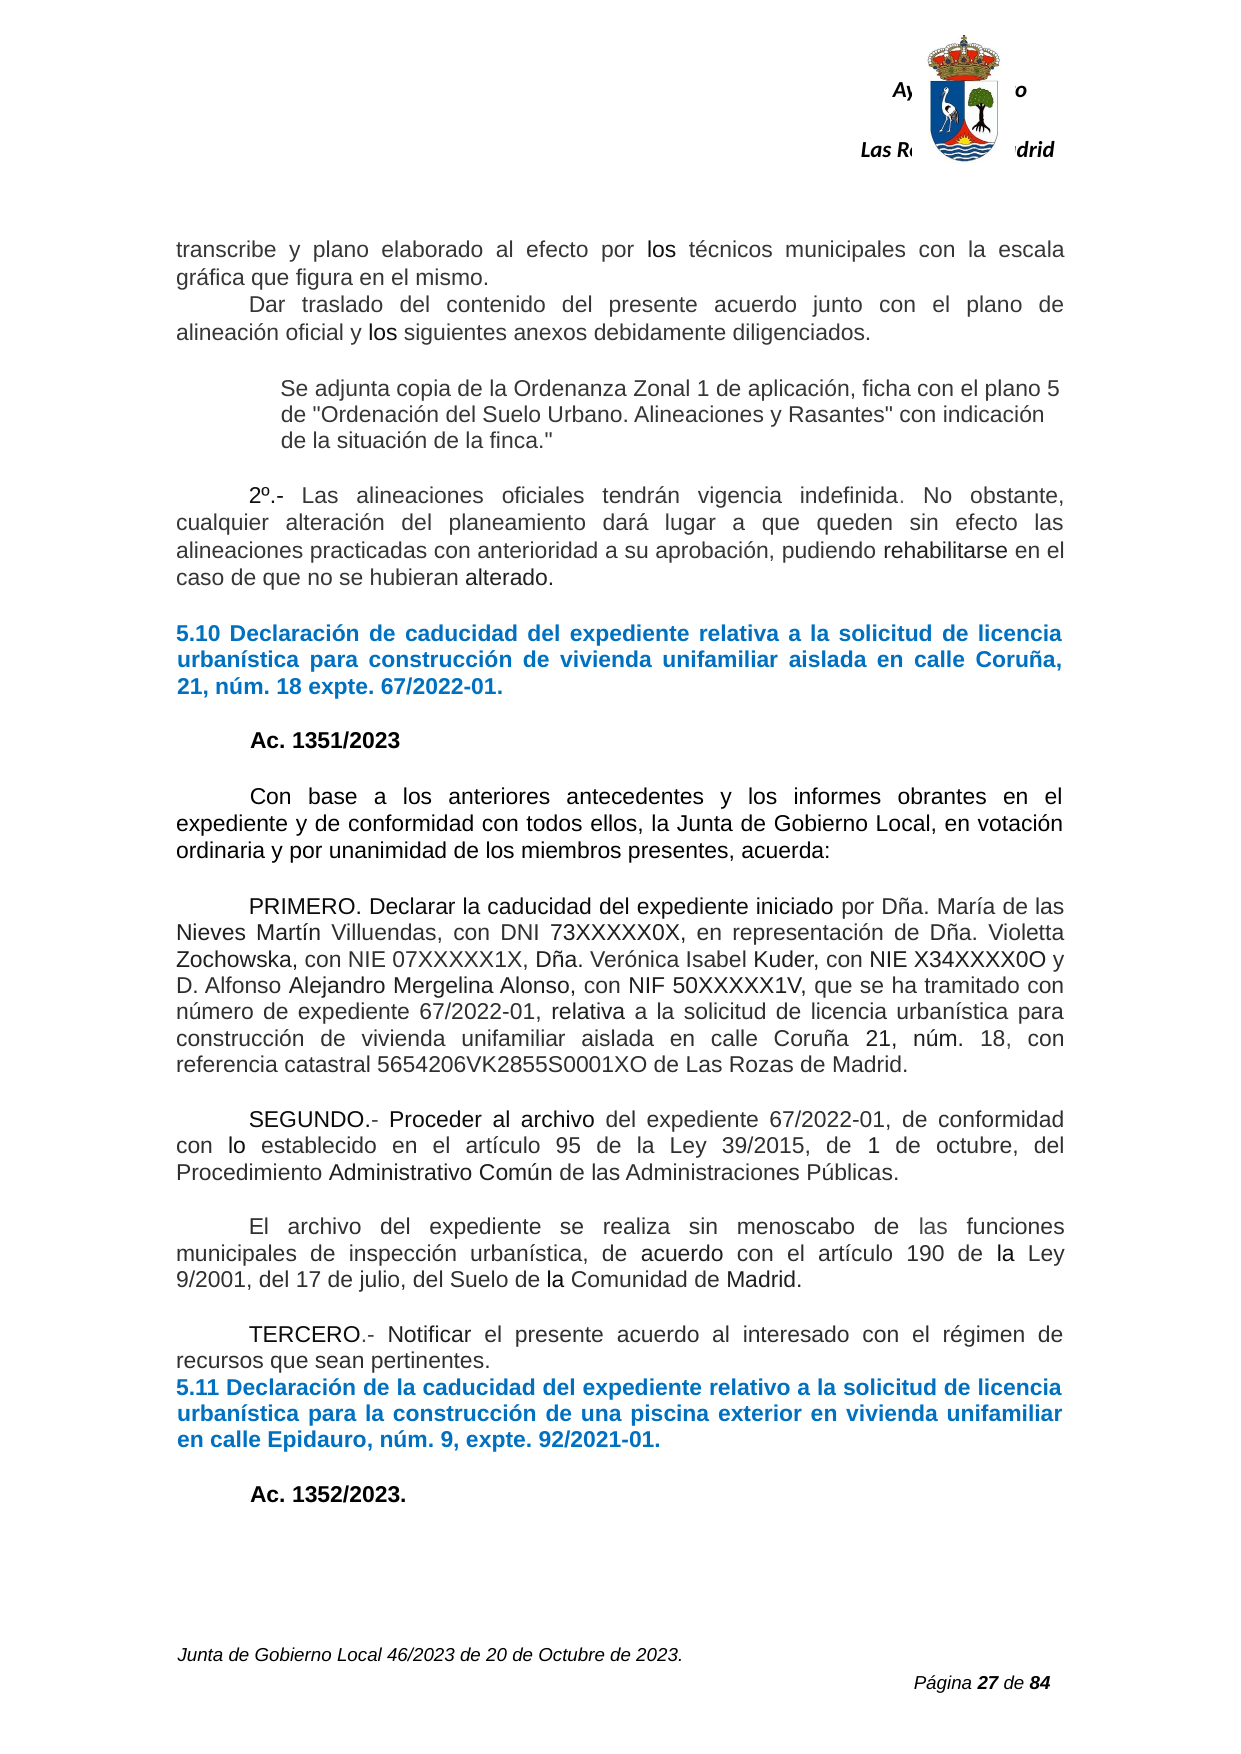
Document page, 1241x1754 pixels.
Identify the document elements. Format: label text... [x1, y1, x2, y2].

text Con base a los anteriores antecedentes y los informes obrantes en el expediente y de conformidad con todos ellos, la Junta de Gobierno Local, en votación ordinaria y por unanimidad de los miembros presentes, acuerda: [176, 783, 1063, 863]
text Ac. 1351/2023 [176, 727, 1063, 754]
text TERCERO.- Notificar el presente acuerdo al interesado con el régimen de recursos que sean pertinentes. [176, 1321, 1064, 1373]
text Se adjunta copia de la Ordenanza Zonal 1 de aplicación, ficha con el plano 5 de "Ordenación del Suelo Urbano. Alineaciones y Rasantes" con indicación de la situación de la finca." [280, 375, 1061, 454]
text 5.10 Declaración de caducidad del expediente relativa a la solicitud de licencia urbanística para construcción de vivienda unifamiliar aislada en calle Coruña, 21, núm. 18 expte. 67/2022-01. [176, 620, 1063, 699]
text 2º.- Las alineaciones oficiales tendrán vigencia indefinida. No obstante, cualquier alteración del planeamiento dará lugar a que queden sin efecto las alineaciones practicadas con anterioridad a su aprobación, pudiendo rehabilitarse en el caso de que no se hubieran alterado. [176, 482, 1064, 591]
text 5.11 Declaración de la caducidad del expediente relativo a la solicitud de licencia urbanística para la construcción de una piscina exterior en vivienda unifamiliar en calle Epidauro, núm. 9, expte. 92/2021-01. [176, 1374, 1063, 1453]
text PRIMERO. Declarar la caducidad del expediente iniciado por Dña. María de las Nieves Martín Villuendas, con DNI 73XXXXX0X, en representación de Dña. Violetta Zochowska, con NIE 07XXXXX1X, Dña. Verónica Isabel Kuder, con NIE X34XXXX0O y D. Alfonso Alejandro Mergelina Alonso, con NIF 50XXXXX1V, que se ha tramitado con número de expediente 67/2022-01, relativa a la solicitud de licencia urbanística para construcción de vivienda unifamiliar aislada en calle Coruña 21, núm. 18, con referencia catastral 5654206VK2855S0001XO de Las Rozas de Madrid. [176, 893, 1064, 1077]
text Dar traslado del contenido del presente acuerdo junto con el plano de alineación oficial y los siguientes anexos debidamente diligenciados. [176, 291, 1064, 345]
text transcribe y plano elaborado al efecto por los técnicos municipales con la escala gráfica que figura en el mismo. [176, 236, 1064, 290]
text El archivo del expediente se realiza sin menoscabo de las funciones municipales de inspección urbanística, de acuerdo con el artículo 190 de la Ley 9/2001, del 17 de julio, del Suelo de la Comunidad de Madrid. [176, 1213, 1064, 1292]
text Ac. 1352/2023. [176, 1481, 1063, 1507]
text SEGUNDO.- Proceder al archivo del expediente 67/2022-01, de conformidad con lo establecido en el artículo 95 de la Ley 39/2015, de 1 de octubre, del Procedimiento Administrativo Común de las Administraciones Públicas. [176, 1106, 1064, 1185]
